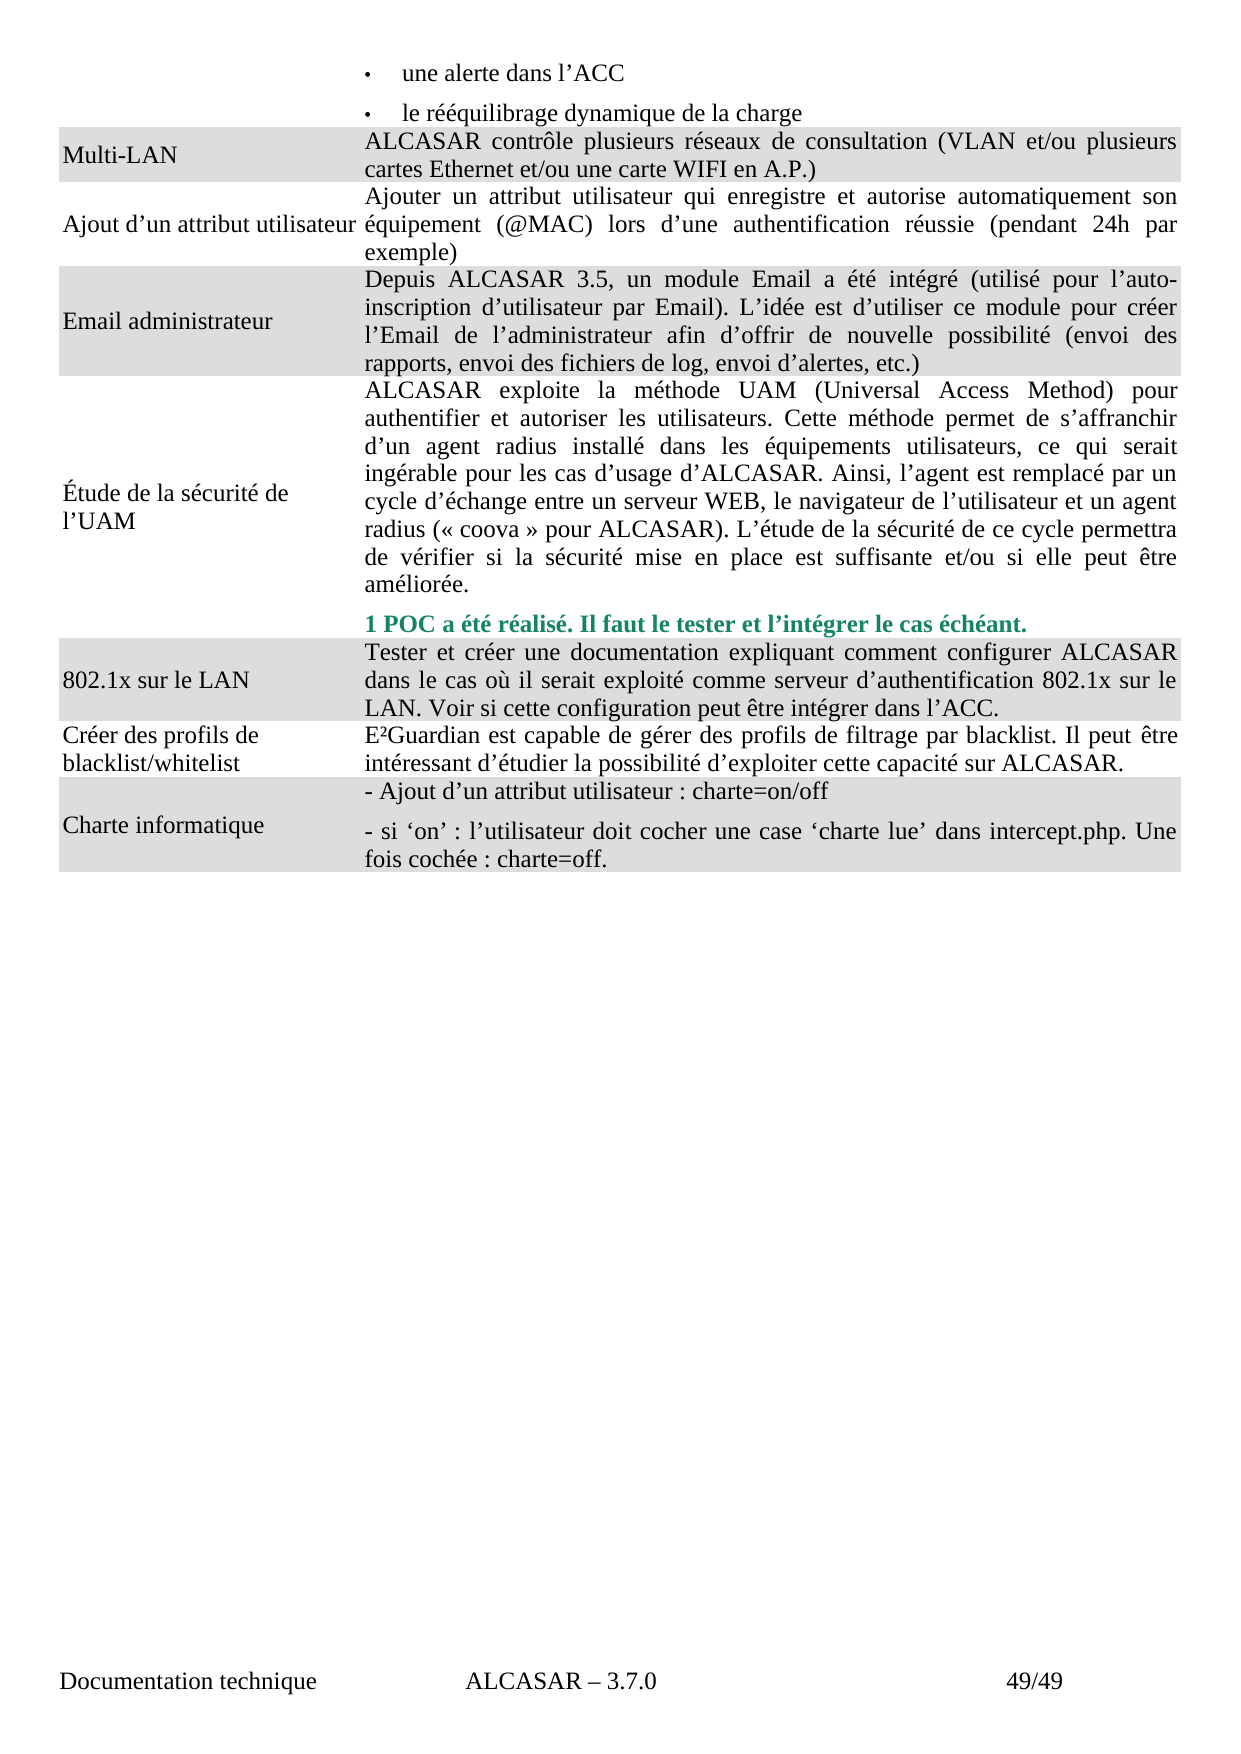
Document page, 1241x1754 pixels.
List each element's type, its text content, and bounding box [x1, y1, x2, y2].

table_cell Étude de la sécurité de l’UAM [59, 376, 361, 638]
table_cell - Ajout d’un attribut utilisateur : charte=on/off - si ‘on’ : l’utilisateur doit cocher une case ‘charte lue’ dans intercept.php. Une fois cochée : charte=off. [361, 777, 1181, 872]
table_cell Multi-LAN [59, 127, 361, 182]
table_cell E²Guardian est capable de gérer des profils de filtrage par blacklist. Il peut être intéressant d’étudier la possibilité d’exploiter cette capacité sur ALCASAR. [361, 721, 1181, 777]
table_cell Le module multi-WAN permet d’équilibrer la charge de navigation sur N routeurs de sorties. Le module réalise un équilibrage par utilisateur. Ce module fonctionne, mais présente une bizarrerie qu’il faut investiguer : - constat : erreurs dans la résolution DNS sur les postes utilisateurs. Piste de réflexion : vers quel routeur sont envoyées les requêtes générées par ALCASAR (certaines Box refusent les requêtes DNS vers d’autres serveurs que les leurs). Le développement de la fonction « HA/failover » (analyse de la qualité de liaison sur chaque routeur) permettrait : une alerte dans l’ACC le rééquilibrage dynamique de la charge [361, 59, 1181, 127]
table_cell Ajouter un attribut utilisateur qui enregistre et autorise automatiquement son équipement (@MAC) lors d’une authentification réussie (pendant 24h par exemple) [361, 183, 1181, 266]
table_cell [59, 59, 361, 127]
table_cell Email administrateur [59, 266, 361, 376]
table_cell Créer des profils de blacklist/whitelist [59, 721, 361, 777]
table_cell 802.1x sur le LAN [59, 638, 361, 721]
table_cell ALCASAR exploite la méthode UAM (Universal Access Method) pour authentifier et autoriser les utilisateurs. Cette méthode permet de s’affranchir d’un agent radius installé dans les équipements utilisateurs, ce qui serait ingérable pour les cas d’usage d’ALCASAR. Ainsi, l’agent est remplacé par un cycle d’échange entre un serveur WEB, le navigateur de l’utilisateur et un agent radius (« coova » pour ALCASAR). L’étude de la sécurité de ce cycle permettra de vérifier si la sécurité mise en place est suffisante et/ou si elle peut être améliorée. 1 POC a été réalisé. Il faut le tester et l’intégrer le cas échéant. [361, 376, 1181, 638]
table_cell Depuis ALCASAR 3.5, un module Email a été intégré (utilisé pour l’auto-inscription d’utilisateur par Email). L’idée est d’utiliser ce module pour créer l’Email de l’administrateur afin d’offrir de nouvelle possibilité (envoi des rapports, envoi des fichiers de log, envoi d’alertes, etc.) [361, 266, 1181, 376]
table_cell Charte informatique [59, 777, 361, 872]
table_cell ALCASAR contrôle plusieurs réseaux de consultation (VLAN et/ou plusieurs cartes Ethernet et/ou une carte WIFI en A.P.) [361, 127, 1181, 182]
table_cell Ajout d’un attribut utilisateur [59, 183, 361, 266]
table_cell Tester et créer une documentation expliquant comment configurer ALCASAR dans le cas où il serait exploité comme serveur d’authentification 802.1x sur le LAN. Voir si cette configuration peut être intégrer dans l’ACC. [361, 638, 1181, 721]
